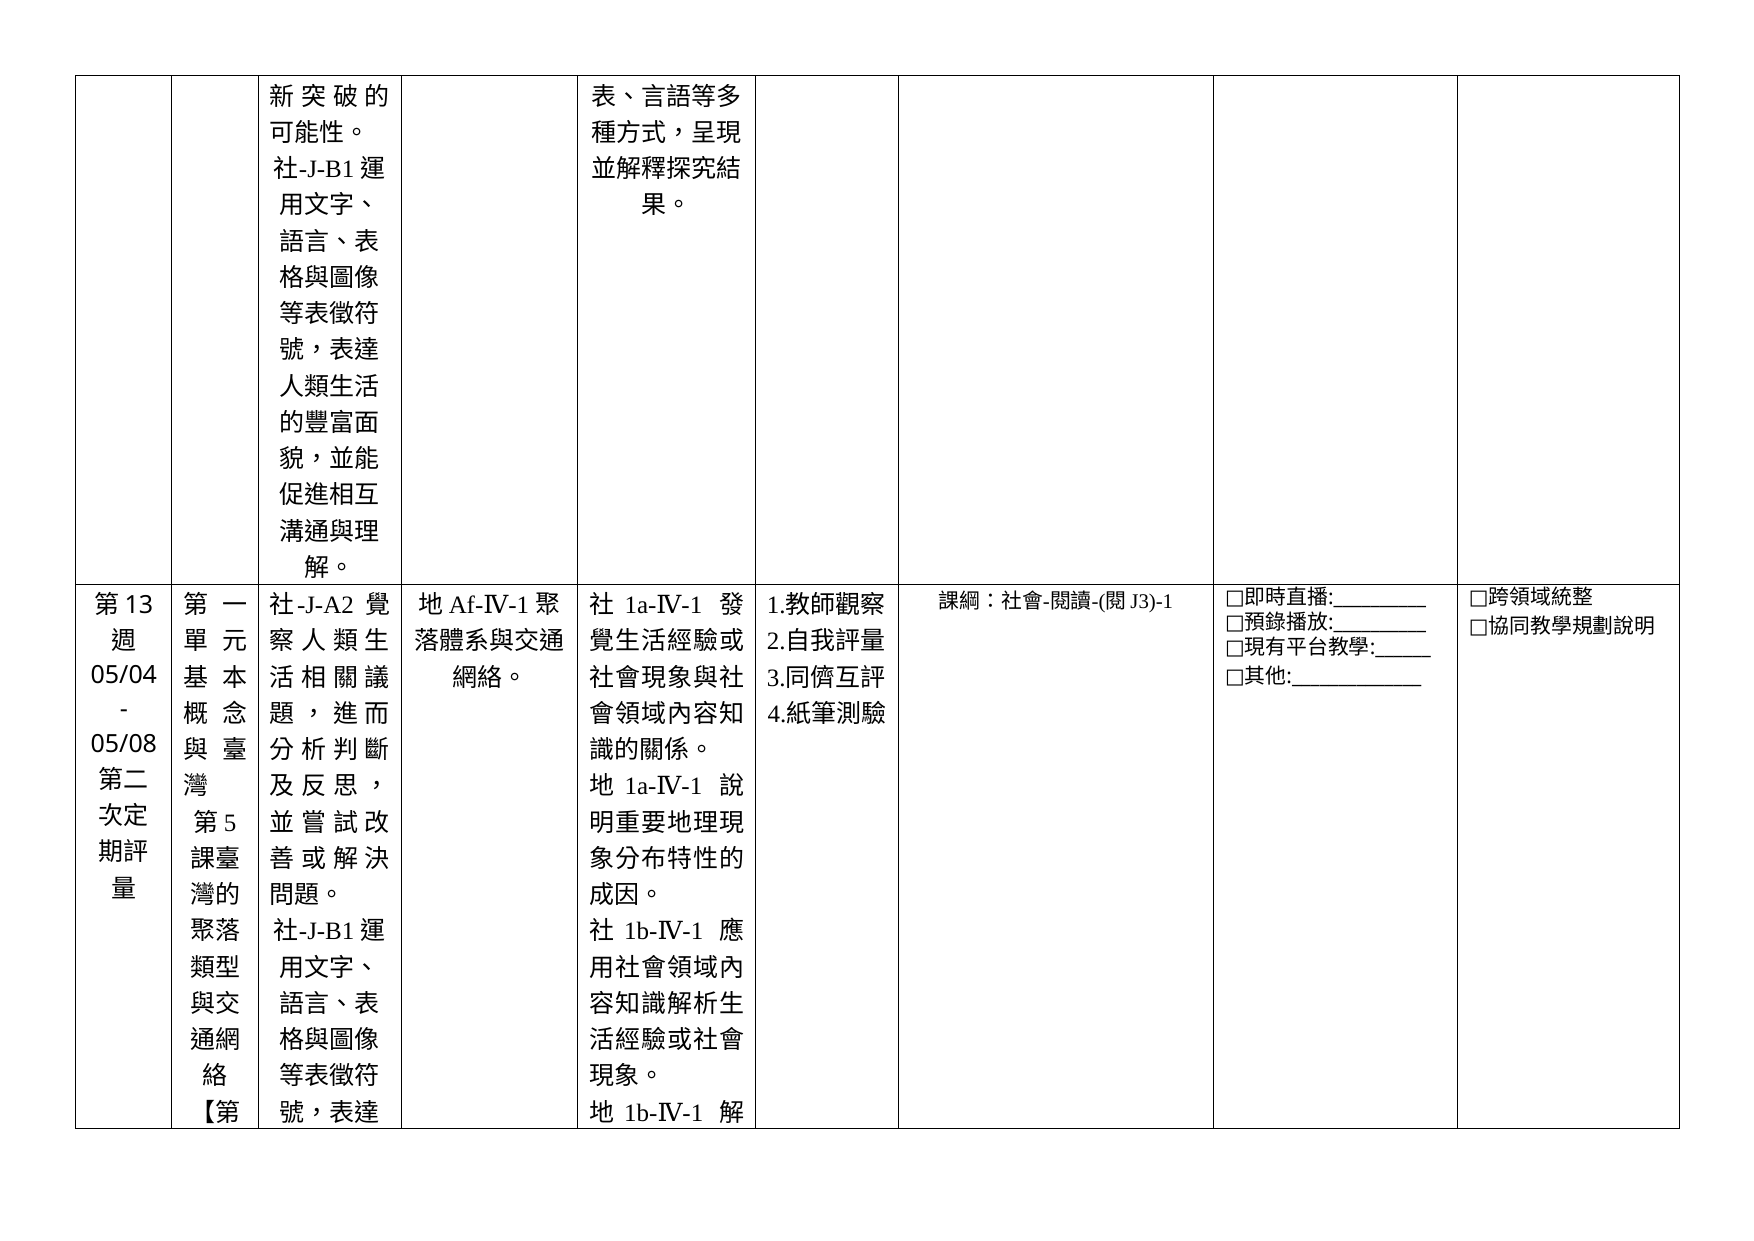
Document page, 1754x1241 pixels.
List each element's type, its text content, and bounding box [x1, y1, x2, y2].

table_cell [899, 76, 1213, 583]
table_cell [1458, 76, 1679, 583]
table_cell 表、言語等多種方式，呈現並解釋探究結果。 [578, 76, 755, 583]
table_cell [402, 76, 577, 583]
table_cell 第13週 05/04-05/08 第二次定期評量 [76, 585, 171, 1128]
table_cell 社-J-A2 覺察人類生活相關議題，進而分析判斷及反思，並嘗試改善或解決問題。 社-J-B1 運用文字、語言、表格與圖像等表徵符號，表達 [259, 585, 401, 1128]
table_cell 地Af-Ⅳ-1 聚落體系與交通網絡。 [402, 585, 577, 1128]
table_cell [756, 76, 898, 583]
table_cell □跨領域統整 □協同教學規劃說明 [1458, 585, 1679, 1128]
table_cell 1.教師觀察 2.自我評量 3.同儕互評 4.紙筆測驗 [756, 585, 898, 1128]
table_cell [76, 76, 171, 583]
table_cell 社1a-Ⅳ-1 發覺生活經驗或社會現象與社會領域內容知識的關係。 地1a-Ⅳ-1 說明重要地理現象分布特性的成因。 社1b-Ⅳ-1 應用社會領域內容知識解析生活經驗或社會現象。 地1b-Ⅳ-1 解 [578, 585, 755, 1128]
table_cell 第一單元 基本概念與臺灣 第5課臺灣的聚落類型與交通網絡【第 [172, 585, 258, 1128]
table_cell 新突破的可能性。 社-J-B1 運用文字、語言、表格與圖像等表徵符號，表達人類生活的豐富面貌，並能促進相互溝通與理解。 [259, 76, 401, 583]
table_cell 課綱：社會-閱讀-(閱J3)-1 [899, 585, 1213, 1128]
table_cell [172, 76, 258, 583]
table_cell □即時直播:__________ □預錄播放:__________ □現有平台教學:______ □其他:______________ [1214, 585, 1457, 1128]
table_cell [1214, 76, 1457, 583]
